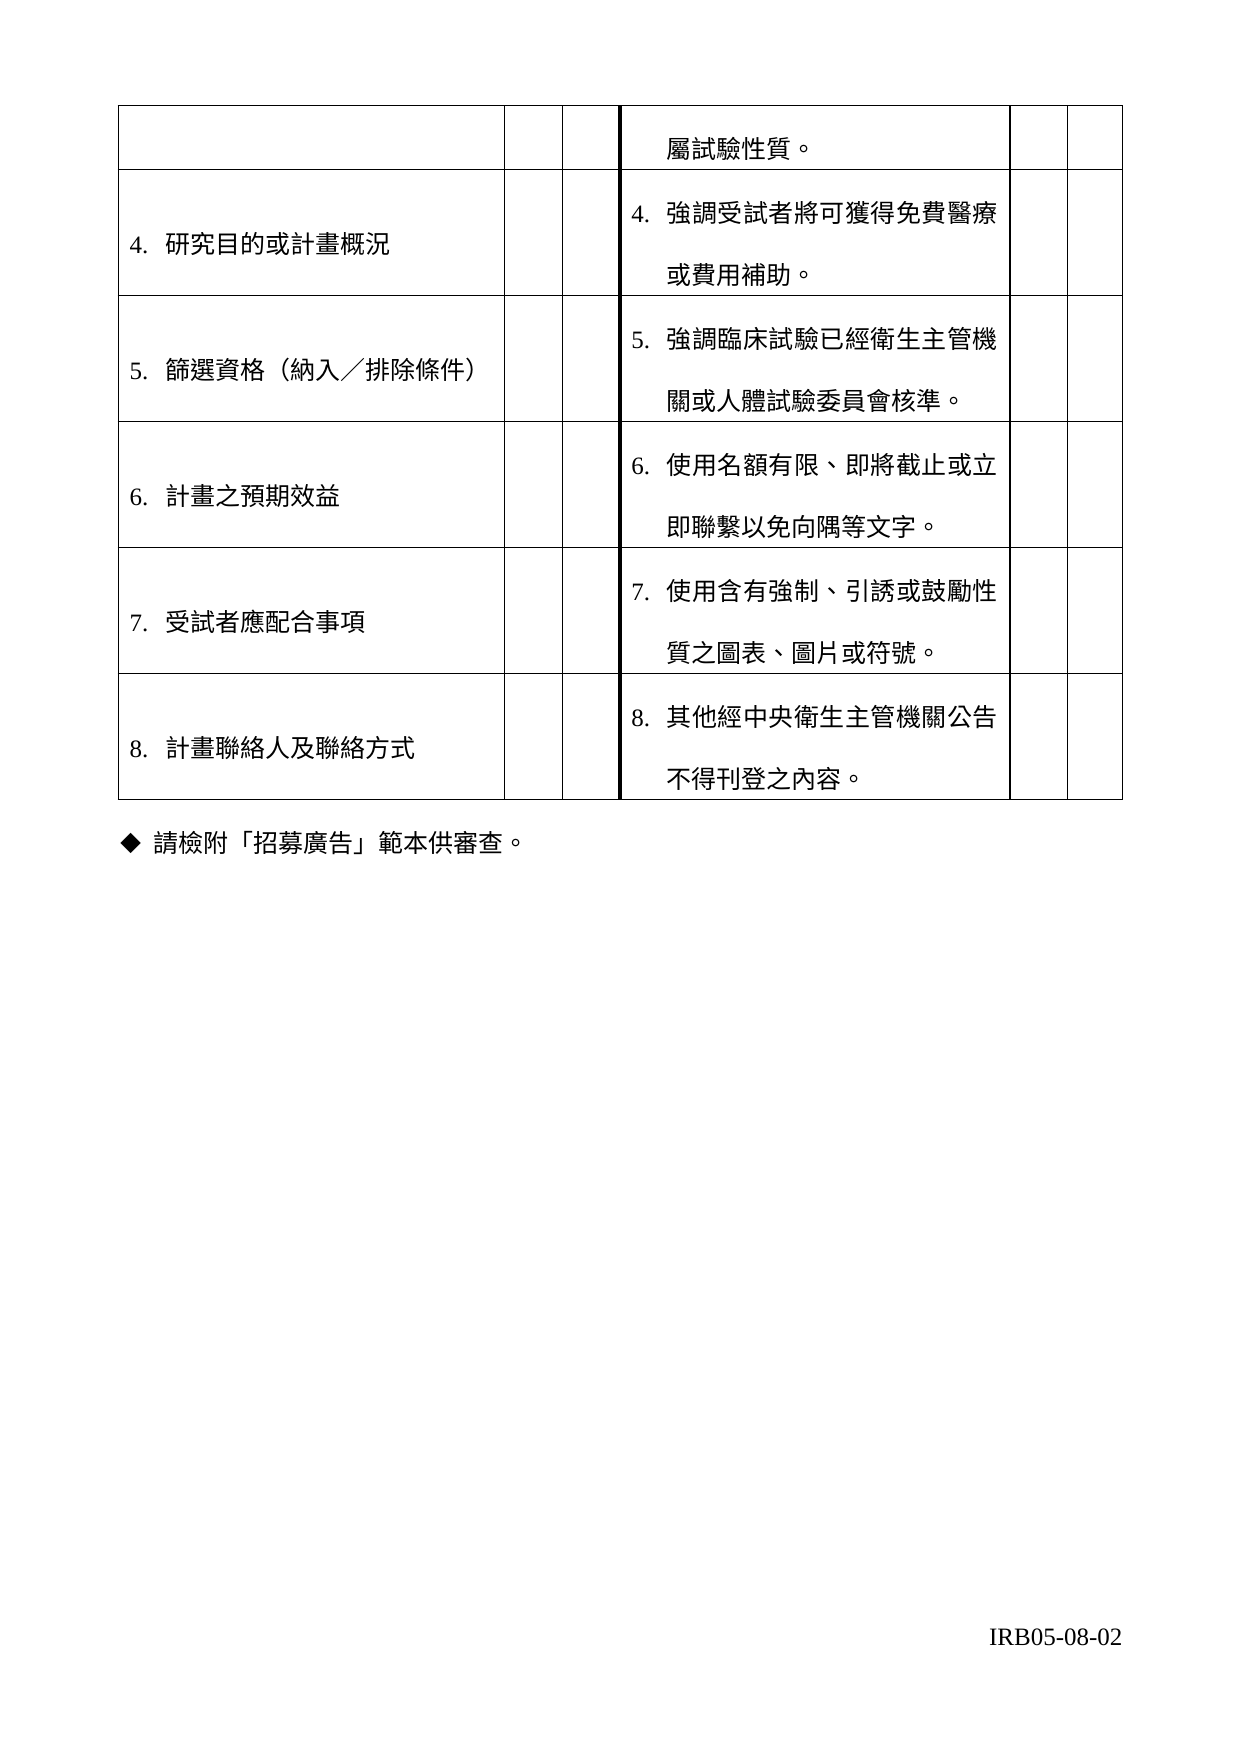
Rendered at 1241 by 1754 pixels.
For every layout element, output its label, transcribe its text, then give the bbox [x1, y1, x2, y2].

table_cell [563, 674, 618, 799]
table_cell [1011, 548, 1067, 673]
table_cell [563, 296, 618, 421]
table_cell [563, 170, 618, 295]
table_cell [1068, 422, 1122, 547]
table_cell [1011, 106, 1067, 169]
list 請檢附「招募廣告」範本供審查。 [118, 800, 1122, 862]
table_cell [1011, 674, 1067, 799]
table_cell 屬試驗性質。 [622, 106, 1009, 169]
table_cell [563, 106, 618, 169]
table_cell 強調臨床試驗已經衛生主管機關或人體試驗委員會核準。 [622, 296, 1009, 421]
table_cell [1068, 548, 1122, 673]
table_cell [505, 674, 562, 799]
table_cell 計畫之預期效益 [119, 422, 504, 547]
table_cell [1068, 106, 1122, 169]
table_cell 計畫聯絡人及聯絡方式 [119, 674, 504, 799]
table_cell [1068, 674, 1122, 799]
table_cell [1011, 422, 1067, 547]
table_cell [505, 422, 562, 547]
table_cell [119, 106, 504, 169]
table_cell 其他經中央衛生主管機關公告不得刊登之內容。 [622, 674, 1009, 799]
table_cell 受試者應配合事項 [119, 548, 504, 673]
table_cell [505, 548, 562, 673]
table_cell 強調受試者將可獲得免費醫療或費用補助。 [622, 170, 1009, 295]
table_cell [1068, 170, 1122, 295]
table_cell 篩選資格（納入／排除條件） [119, 296, 504, 421]
table_cell [563, 548, 618, 673]
table_cell 使用名額有限、即將截止或立即聯繫以免向隅等文字。 [622, 422, 1009, 547]
table_cell [505, 170, 562, 295]
table_cell 研究目的或計畫概況 [119, 170, 504, 295]
table_cell [505, 106, 562, 169]
table_cell [563, 422, 618, 547]
table_cell [1068, 296, 1122, 421]
table_cell [1011, 170, 1067, 295]
table_cell [1011, 296, 1067, 421]
table_cell 使用含有強制、引誘或鼓勵性質之圖表、圖片或符號。 [622, 548, 1009, 673]
table_cell [505, 296, 562, 421]
